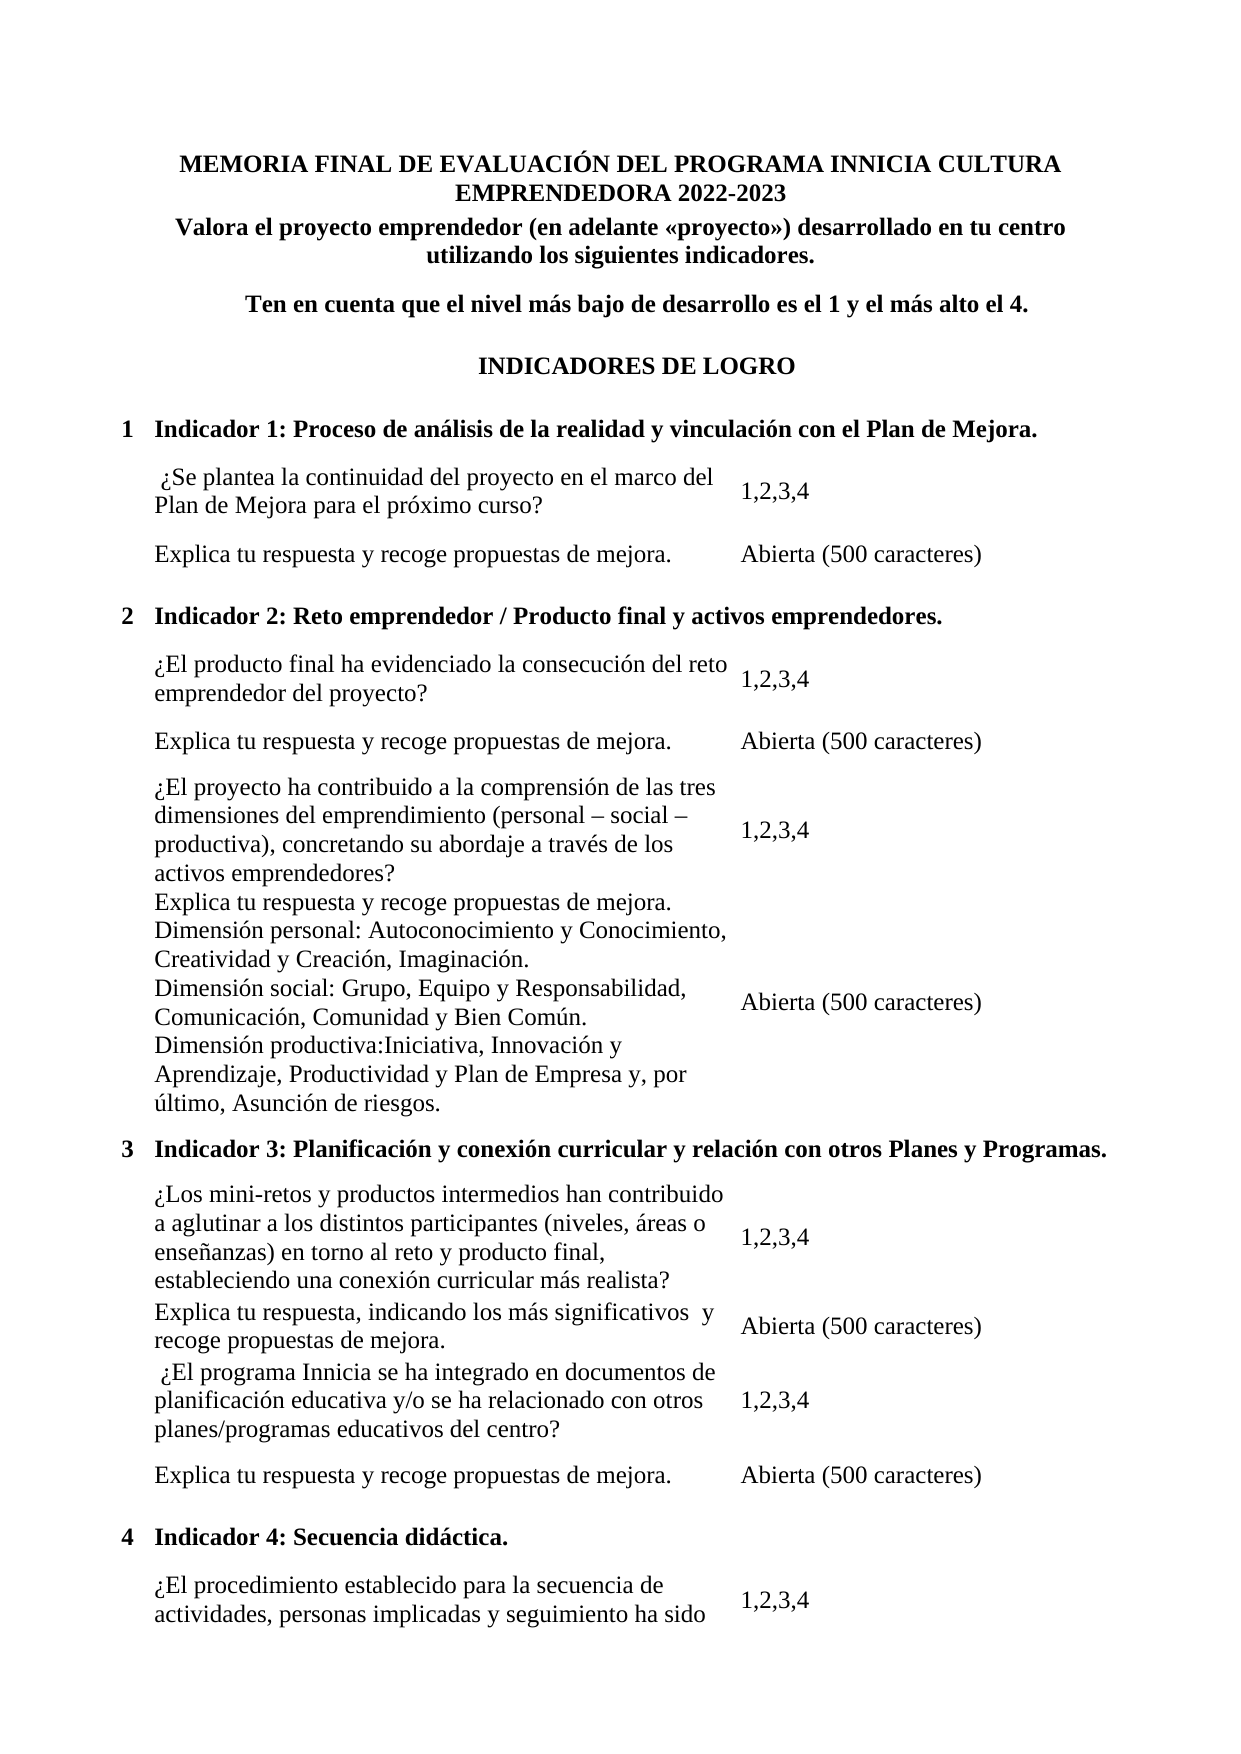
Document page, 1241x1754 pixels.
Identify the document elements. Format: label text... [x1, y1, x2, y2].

table_cell Abierta (500 caracteres) [737, 887, 1123, 1117]
table_cell [118, 522, 151, 584]
table_cell Explica tu respuesta y recoge propuestas de mejora. [151, 1443, 737, 1506]
table_cell 1,2,3,4 [737, 459, 1123, 522]
table_cell Abierta (500 caracteres) [737, 709, 1123, 772]
table_cell [118, 709, 151, 772]
table_cell Indicador 1: Proceso de análisis de la realidad y vinculación con el Plan de Mejora. [151, 397, 1123, 459]
table_cell Explica tu respuesta, indicando los más significativos y recoge propuestas de mejora. [151, 1294, 737, 1357]
table_cell 3 [118, 1117, 151, 1179]
table_cell Explica tu respuesta y recoge propuestas de mejora. [151, 522, 737, 584]
table_cell Indicador 4: Secuencia didáctica. [151, 1506, 1123, 1568]
table_cell ¿Se plantea la continuidad del proyecto en el marco del Plan de Mejora para el próximo curso? [151, 459, 737, 522]
table_cell [118, 1443, 151, 1506]
table_cell [118, 887, 151, 1117]
table_cell 1,2,3,4 [737, 1179, 1123, 1294]
table_cell Explica tu respuesta y recoge propuestas de mejora. Dimensión personal: Autoconocimiento y Conocimiento, Creatividad y Creación, Imaginación. Dimensión social: Grupo, Equipo y Responsabilidad, Comunicación, Comunidad y Bien Común. Dimensión productiva:Iniciativa, Innovación y Aprendizaje, Productividad y Plan de Empresa y, por último, Asunción de riesgos. [151, 887, 737, 1117]
table_cell ¿El programa Innicia se ha integrado en documentos de planificación educativa y/o se ha relacionado con otros planes/programas educativos del centro? [151, 1357, 737, 1443]
table_cell 1,2,3,4 [737, 647, 1123, 709]
table_cell [118, 459, 151, 522]
table_cell Valora el proyecto emprendedor (en adelante «proyecto») desarrollado en tu centro utilizando los siguientes indicadores. [118, 209, 1123, 272]
table_cell ¿El procedimiento establecido para la secuencia de actividades, personas implicadas y seguimiento ha sido [151, 1568, 737, 1631]
table_cell 4 [118, 1506, 151, 1568]
table_cell Ten en cuenta que el nivel más bajo de desarrollo es el 1 y el más alto el 4. [151, 272, 1123, 334]
table_cell Abierta (500 caracteres) [737, 522, 1123, 584]
table_header MEMORIA FINAL DE EVALUACIÓN DEL PROGRAMA INNICIA CULTURA EMPRENDEDORA 2022-2023 [118, 147, 1123, 209]
table_cell [118, 647, 151, 709]
table_cell [118, 1294, 151, 1357]
table_cell Explica tu respuesta y recoge propuestas de mejora. [151, 709, 737, 772]
table_cell [118, 1179, 151, 1294]
table_cell 1,2,3,4 [737, 772, 1123, 887]
table_cell [118, 1568, 151, 1631]
table_cell 1,2,3,4 [737, 1568, 1123, 1631]
table_cell ¿Los mini-retos y productos intermedios han contribuido a aglutinar a los distintos participantes (niveles, áreas o enseñanzas) en torno al reto y producto final, estableciendo una conexión curricular más realista? [151, 1179, 737, 1294]
table_cell 2 [118, 584, 151, 647]
table_cell [118, 272, 151, 334]
table_cell ¿El proyecto ha contribuido a la comprensión de las tres dimensiones del emprendimiento (personal – social – productiva), concretando su abordaje a través de los activos emprendedores? [151, 772, 737, 887]
table_cell [118, 772, 151, 887]
table_cell Indicador 2: Reto emprendedor / Producto final y activos emprendedores. [151, 584, 1123, 647]
table_cell Abierta (500 caracteres) [737, 1443, 1123, 1506]
table_cell Abierta (500 caracteres) [737, 1294, 1123, 1357]
table_cell [118, 1357, 151, 1443]
table_cell [118, 334, 151, 397]
table_cell 1 [118, 397, 151, 459]
table_cell ¿El producto final ha evidenciado la consecución del reto emprendedor del proyecto? [151, 647, 737, 709]
table_cell Indicador 3: Planificación y conexión curricular y relación con otros Planes y Programas. [151, 1117, 1123, 1179]
table_cell INDICADORES DE LOGRO [151, 334, 1123, 397]
table_cell 1,2,3,4 [737, 1357, 1123, 1443]
